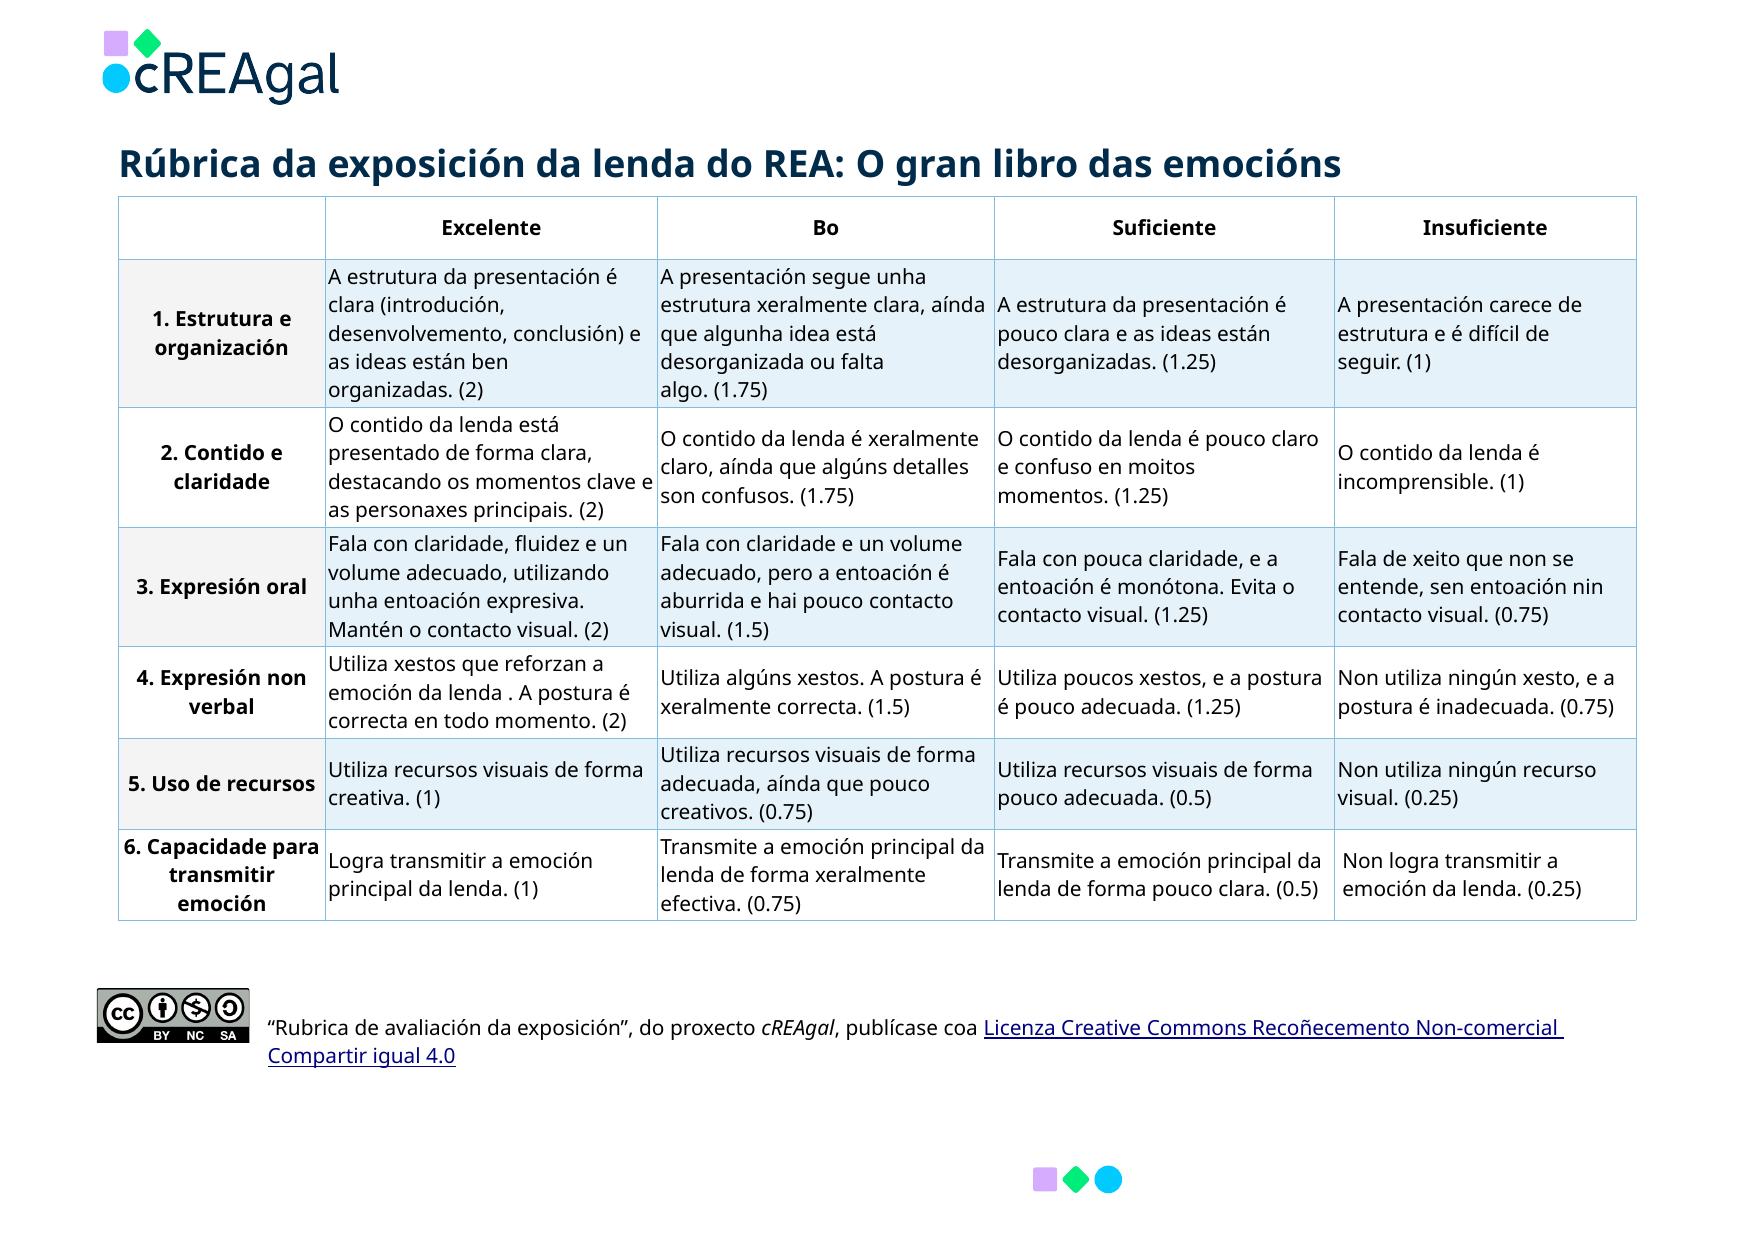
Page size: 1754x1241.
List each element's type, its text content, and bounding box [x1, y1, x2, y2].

table_cell O contido da lenda está presentado de forma clara, destacando os momentos clave e as personaxes principais. (2) [326, 408, 657, 527]
picture [96, 988, 250, 1043]
table_cell 3. Expresión oral [119, 528, 325, 646]
table_cell 6. Capacidade para transmitir emoción [119, 830, 325, 920]
table_header Excelente [326, 197, 657, 259]
table_cell Fala con claridade e un volume adecuado, pero a entoación é aburrida e hai pouco contacto visual. (1.5) [658, 528, 994, 646]
table_cell Utiliza recursos visuais de forma creativa. (1) [326, 739, 657, 829]
table_cell A presentación segue unha estrutura xeralmente clara, aínda que algunha idea está desorganizada ou falta algo. (1.75) [658, 260, 994, 407]
table_cell 2. Contido e claridade [119, 408, 325, 527]
text “Rubrica de avaliación da exposición”, do proxecto cREAgal, publícase coa Licenza Creative Commons Recoñecemento Non-comercial Compartir igual 4.0 [118, 1013, 1636, 1070]
subtitle Rúbrica da exposición da lenda do REA: O gran libro das emocións [118, 137, 1636, 188]
table_cell Utiliza algúns xestos. A postura é xeralmente correcta. (1.5) [658, 647, 994, 737]
table_header Bo [658, 197, 994, 259]
table_header Insuficiente [1335, 197, 1636, 259]
table_cell A estrutura da presentación é pouco clara e as ideas están desorganizadas. (1.25) [995, 260, 1334, 407]
table_header [119, 197, 325, 259]
table_header Suficiente [995, 197, 1334, 259]
table_cell Transmite a emoción principal da lenda de forma xeralmente efectiva. (0.75) [658, 830, 994, 920]
table_cell Utiliza recursos visuais de forma adecuada, aínda que pouco creativos. (0.75) [658, 739, 994, 829]
table_cell 1. Estrutura e organización [119, 260, 325, 407]
table_cell 5. Uso de recursos [119, 739, 325, 829]
table_cell A presentación carece de estrutura e é difícil de seguir. (1) [1335, 260, 1636, 407]
table_cell Logra transmitir a emoción principal da lenda. (1) [326, 830, 657, 920]
table_cell O contido da lenda é pouco claro e confuso en moitos momentos. (1.25) [995, 408, 1334, 527]
table_cell Utiliza recursos visuais de forma pouco adecuada. (0.5) [995, 739, 1334, 829]
table_cell A estrutura da presentación é clara (introdución, desenvolvemento, conclusión) e as ideas están ben organizadas. (2) [326, 260, 657, 407]
table_cell O contido da lenda é incomprensible. (1) [1335, 408, 1636, 527]
table_cell 4. Expresión non verbal [119, 647, 325, 737]
table_cell Fala con pouca claridade, e a entoación é monótona. Evita o contacto visual. (1.25) [995, 528, 1334, 646]
table_cell Utiliza xestos que reforzan a emoción da lenda . A postura é correcta en todo momento. (2) [326, 647, 657, 737]
table_cell Transmite a emoción principal da lenda de forma pouco clara. (0.5) [995, 830, 1334, 920]
table_cell Fala con claridade, fluidez e un volume adecuado, utilizando unha entoación expresiva. Mantén o contacto visual. (2) [326, 528, 657, 646]
table_cell Utiliza poucos xestos, e a postura é pouco adecuada. (1.25) [995, 647, 1334, 737]
table_cell Fala de xeito que non se entende, sen entoación nin contacto visual. (0.75) [1335, 528, 1636, 646]
picture [102, 29, 339, 105]
table_cell Non logra transmitir a emoción da lenda. (0.25) [1335, 830, 1636, 920]
table_cell Non utiliza ningún xesto, e a postura é inadecuada. (0.75) [1335, 647, 1636, 737]
table_cell O contido da lenda é xeralmente claro, aínda que algúns detalles son confusos. (1.75) [658, 408, 994, 527]
table_cell Non utiliza ningún recurso visual. (0.25) [1335, 739, 1636, 829]
